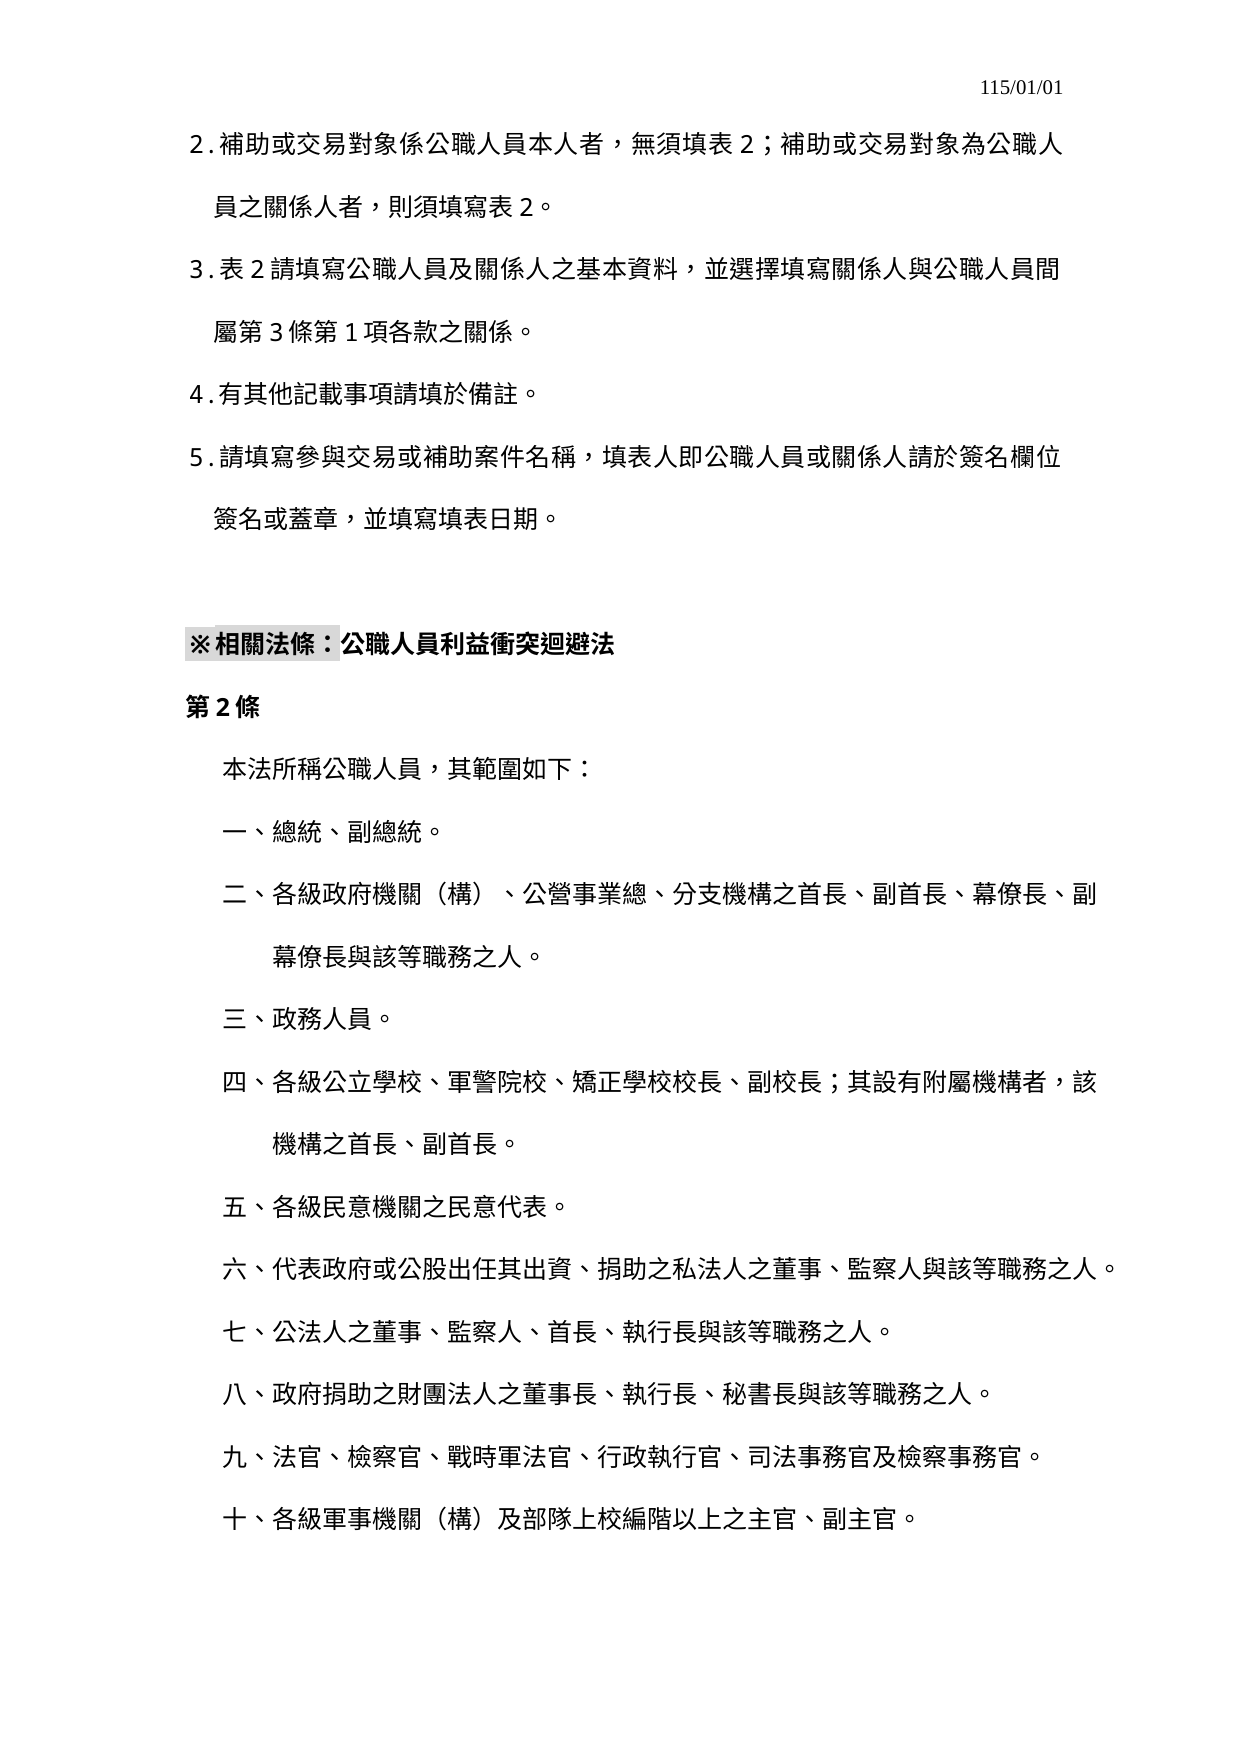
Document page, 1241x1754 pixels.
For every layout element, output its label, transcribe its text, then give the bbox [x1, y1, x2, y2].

text 五、各級民意機關之民意代表。 [222, 1164, 1107, 1226]
text 六、代表政府或公股出任其出資、捐助之私法人之董事、監察人與該等職務之人。 [222, 1226, 1107, 1289]
text 二、各級政府機關（構）、公營事業總、分支機構之首長、副首長、幕僚長、副幕僚長與該等職務之人。 [222, 851, 1107, 976]
text 5.請填寫參與交易或補助案件名稱，填表人即公職人員或關係人請於簽名欄位簽名或蓋章，並填寫填表日期。 [188, 414, 1063, 539]
text 三、政務人員。 [222, 976, 1107, 1039]
text 本法所稱公職人員，其範圍如下： [222, 726, 1107, 789]
text 2.補助或交易對象係公職人員本人者，無須填表2；補助或交易對象為公職人員之關係人者，則須填寫表2。 [188, 101, 1063, 226]
text 4.有其他記載事項請填於備註。 [188, 351, 1063, 414]
text 十、各級軍事機關（構）及部隊上校編階以上之主官、副主官。 [222, 1476, 1107, 1539]
text 3.表2請填寫公職人員及關係人之基本資料，並選擇填寫關係人與公職人員間屬第3條第1項各款之關係。 [188, 226, 1063, 351]
text 一、總統、副總統。 [222, 789, 1107, 851]
text 第2條 [175, 664, 1048, 726]
text 八、政府捐助之財團法人之董事長、執行長、秘書長與該等職務之人。 [222, 1351, 1107, 1414]
text 七、公法人之董事、監察人、首長、執行長與該等職務之人。 [222, 1289, 1107, 1351]
text 九、法官、檢察官、戰時軍法官、行政執行官、司法事務官及檢察事務官。 [222, 1414, 1107, 1476]
text ※相關法條：公職人員利益衝突迴避法 [175, 601, 1048, 664]
text 四、各級公立學校、軍警院校、矯正學校校長、副校長；其設有附屬機構者，該機構之首長、副首長。 [222, 1039, 1107, 1164]
